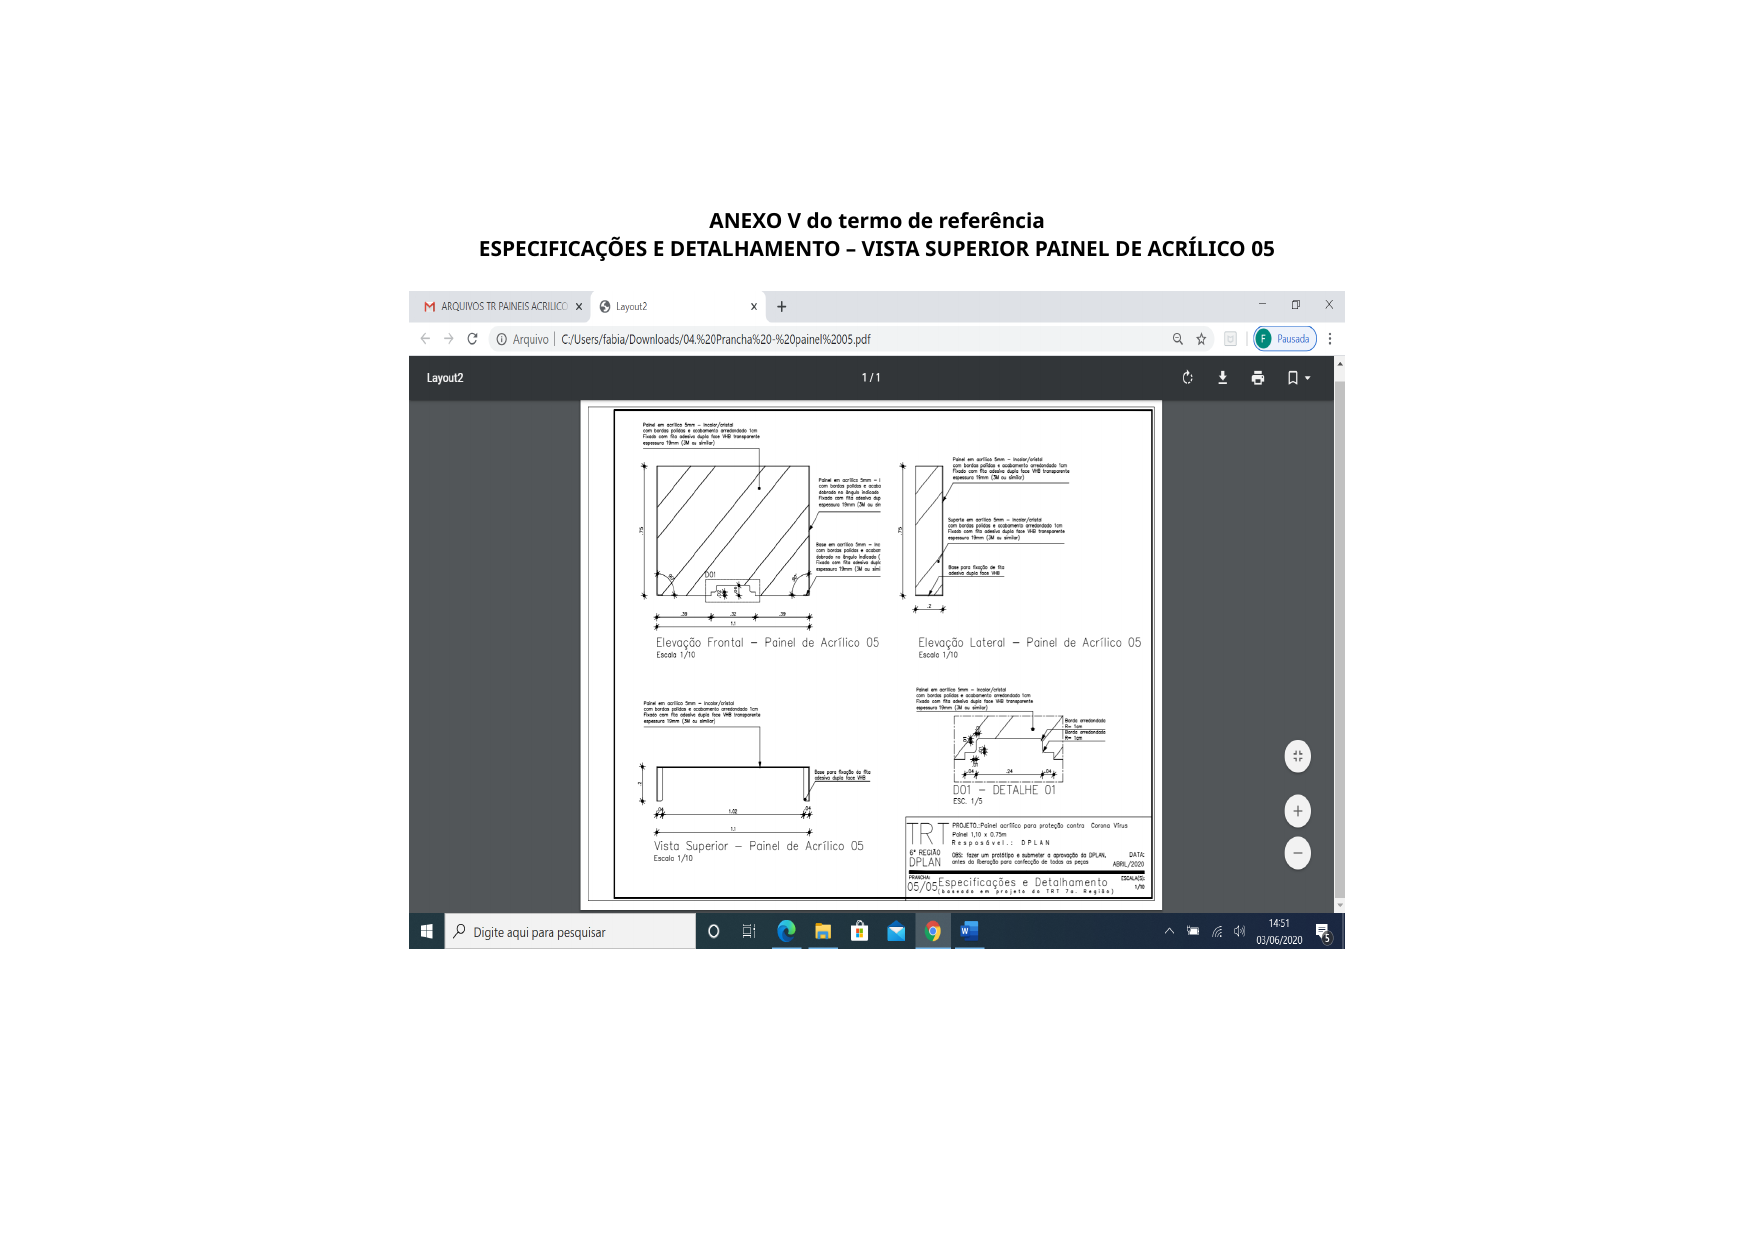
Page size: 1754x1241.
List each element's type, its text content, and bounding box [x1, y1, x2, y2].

text ANEXO V do termo de referência [118, 206, 1636, 234]
text ESPECIFICAÇÕES E DETALHAMENTO – VISTA SUPERIOR PAINEL DE ACRÍLICO 05 [118, 234, 1636, 263]
picture [409, 291, 1345, 949]
